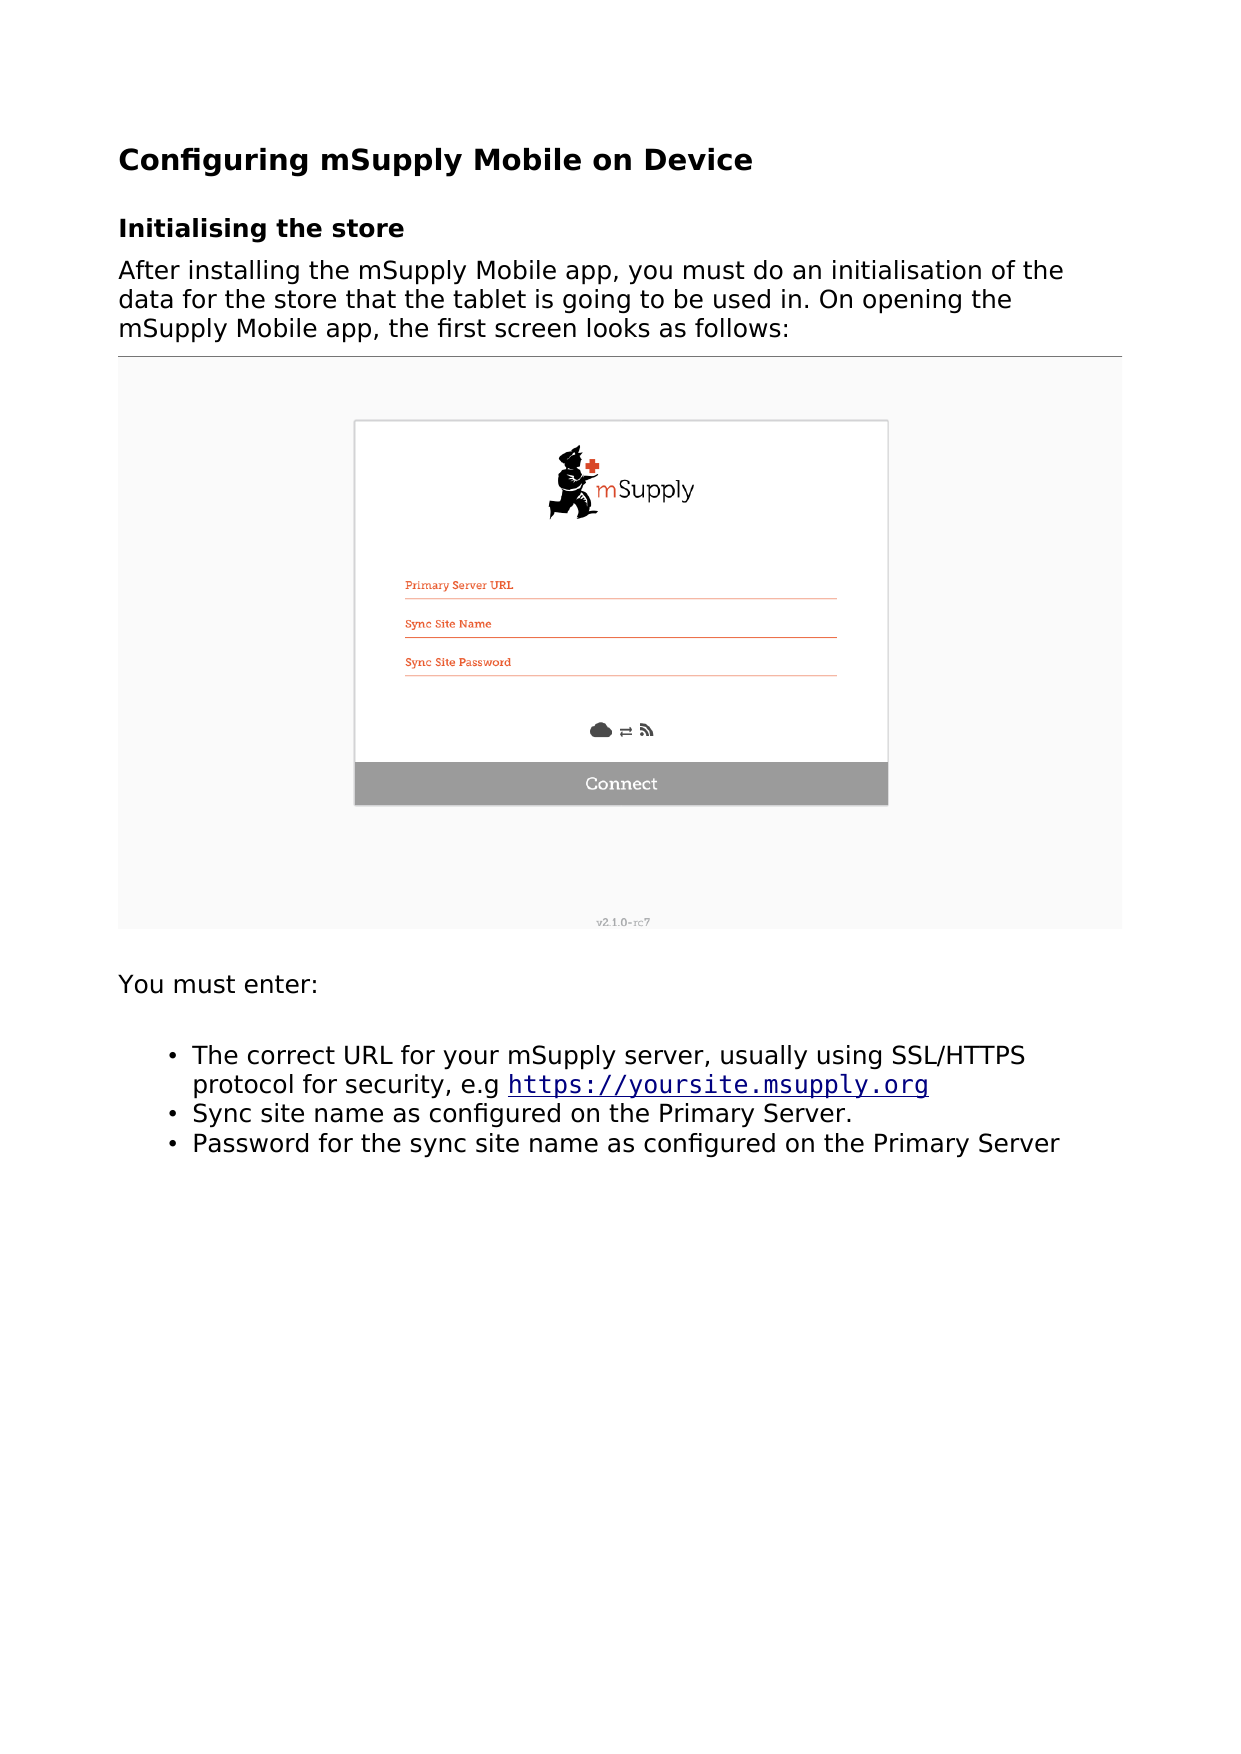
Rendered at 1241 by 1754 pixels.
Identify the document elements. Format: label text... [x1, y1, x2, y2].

subtitle Configuring mSupply Mobile on Device [118, 143, 1122, 177]
list Password for the sync site name as configured on the Primary Server [177, 1129, 1122, 1158]
picture [118, 356, 1123, 929]
text After installing the mSupply Mobile app, you must do an initialisation of the data for the store that the tablet is going to be used in. On opening the mSupply Mobile app, the first screen looks as follows: [118, 256, 1122, 344]
subtitle Initialising the store [118, 214, 1122, 244]
text You must enter: [118, 970, 1122, 999]
list The correct URL for your mSupply server, usually using SSL/HTTPS protocol for security, e.g https://yoursite.msupply.org [177, 1041, 1122, 1099]
list Sync site name as configured on the Primary Server. [177, 1099, 1122, 1129]
